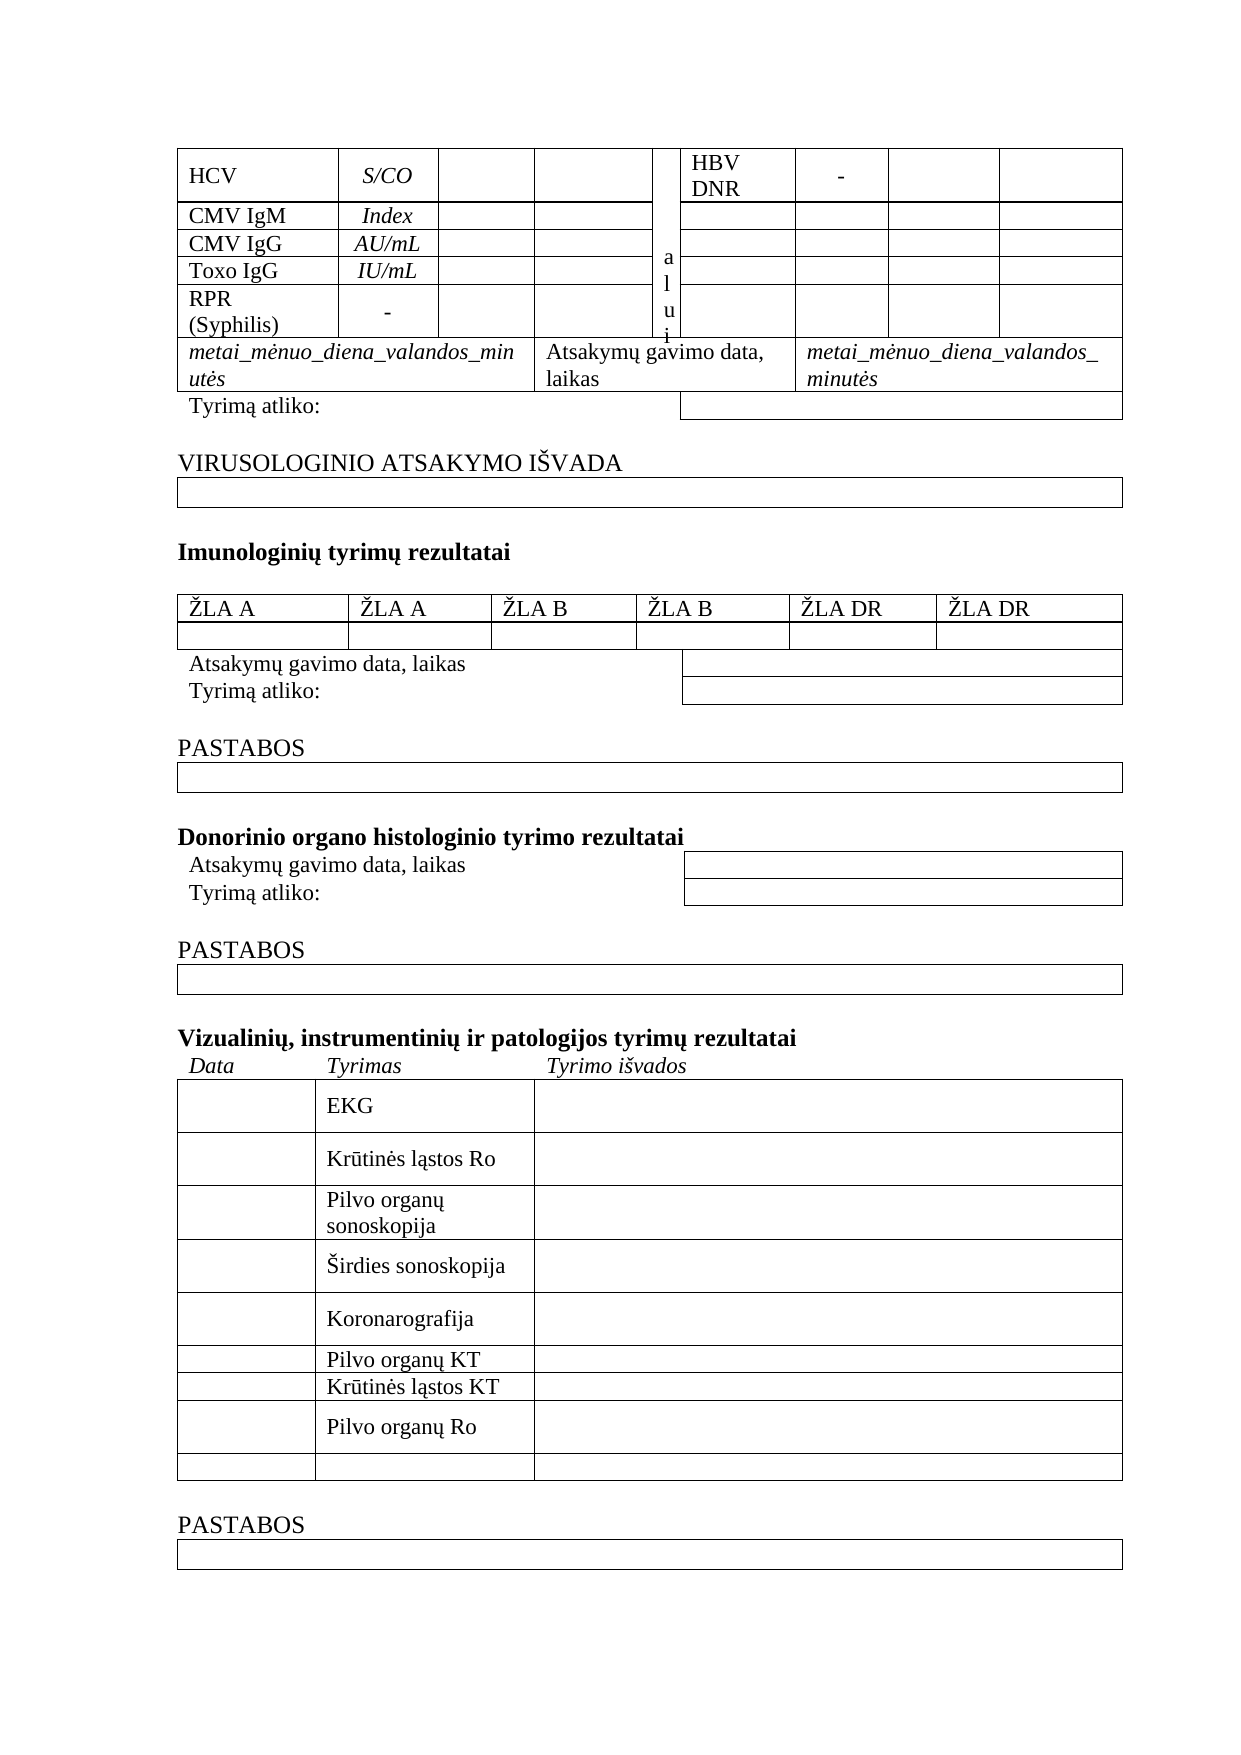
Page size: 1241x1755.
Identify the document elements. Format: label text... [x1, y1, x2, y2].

table_cell HBV DNR [681, 149, 795, 201]
table_cell [681, 230, 795, 256]
table_cell [1000, 203, 1122, 229]
table_cell [535, 149, 652, 201]
table_cell Atsakymų gavimo data, laikas [535, 338, 795, 391]
table_cell [439, 149, 534, 201]
table_cell [790, 623, 936, 649]
table_cell Pilvo organų sonoskopija [316, 1186, 534, 1238]
table_cell [1000, 230, 1122, 256]
table_cell [685, 879, 1122, 905]
table_cell [316, 1454, 534, 1480]
table_cell Pilvo organų KT [316, 1346, 534, 1372]
table_cell [178, 1080, 315, 1132]
table_cell Pilvo organų Ro [316, 1401, 534, 1453]
table_cell Krūtinės ląstos Ro [316, 1133, 534, 1185]
table_cell metai_mėnuo_diena_valandos_minutės [178, 338, 534, 391]
table_cell Koronarografija [316, 1293, 534, 1345]
table_cell [889, 230, 999, 256]
table_cell Atsakymų gavimo data, laikas [177, 650, 682, 676]
table_cell [1000, 257, 1122, 283]
table_cell [535, 1186, 1122, 1238]
table_header ŽLA B [492, 595, 636, 621]
table_cell [535, 203, 652, 229]
table_cell [439, 203, 534, 229]
table_cell [178, 1133, 315, 1185]
table_header Tyrimo išvados [535, 1052, 1122, 1078]
table_cell [535, 1240, 1122, 1292]
table_cell [937, 623, 1122, 649]
table_cell Širdies sonoskopija [316, 1240, 534, 1292]
table_cell [796, 203, 888, 229]
table_cell CMV IgM [178, 203, 338, 229]
table_header ŽLA B [637, 595, 789, 621]
table_cell [681, 392, 1122, 418]
table_header [178, 965, 1122, 994]
text PASTABOS [177, 1510, 1181, 1539]
table_header Data [177, 1052, 315, 1078]
table_cell [1000, 149, 1122, 201]
text Vizualinių, instrumentinių ir patologijos tyrimų rezultatai [177, 1023, 1181, 1052]
table_cell [178, 1240, 315, 1292]
table_cell CMV IgG [178, 230, 338, 256]
table_cell [889, 257, 999, 283]
table_header ŽLA A [349, 595, 491, 621]
table_cell [683, 650, 1122, 676]
table_cell RPR (Syphilis) [178, 285, 338, 337]
table_cell Index [339, 203, 438, 229]
table_header Atsakymų gavimo data, laikas [177, 851, 684, 878]
table_cell [535, 230, 652, 256]
table_cell IU/mL [339, 257, 438, 283]
table_cell HCV [178, 149, 338, 201]
text PASTABOS [177, 733, 1181, 762]
text Donorinio organo histologinio tyrimo rezultatai [177, 822, 1181, 851]
table_cell [535, 1293, 1122, 1345]
table_header [178, 478, 1122, 507]
table_cell [796, 230, 888, 256]
table_cell [178, 1346, 315, 1372]
table_header [178, 1540, 1122, 1568]
table_header Tyrimas [315, 1052, 535, 1078]
table_cell [535, 285, 652, 337]
table_cell EKG [316, 1080, 534, 1132]
table_cell [439, 230, 534, 256]
table_cell [535, 1454, 1122, 1480]
table_cell [535, 1346, 1122, 1372]
table_header esant reikalui [653, 149, 680, 337]
table_header ŽLA A [178, 595, 348, 621]
table_cell [681, 257, 795, 283]
table_cell [178, 1186, 315, 1238]
table_cell Krūtinės ląstos KT [316, 1373, 534, 1399]
table_cell [178, 1454, 315, 1480]
table_header ŽLA DR [937, 595, 1122, 621]
table_cell [889, 149, 999, 201]
table_cell [178, 1401, 315, 1453]
table_cell [439, 285, 534, 337]
table_cell S/CO [339, 149, 438, 201]
table_cell [1000, 285, 1122, 337]
table_cell Toxo IgG [178, 257, 338, 283]
table_header [178, 763, 1122, 792]
table_cell [535, 1133, 1122, 1185]
table_cell - [796, 149, 888, 201]
table_cell [178, 1373, 315, 1399]
table_cell [796, 285, 888, 337]
table_cell [535, 257, 652, 283]
table_cell Tyrimą atliko: [177, 392, 680, 418]
table_cell [637, 623, 789, 649]
table_cell [439, 257, 534, 283]
table_header [685, 852, 1122, 878]
table_cell AU/mL [339, 230, 438, 256]
table_cell [681, 203, 795, 229]
text VIRUSOLOGINIO ATSAKYMO IŠVADA [177, 448, 1181, 477]
table_cell [535, 1401, 1122, 1453]
table_cell metai_mėnuo_diena_valandos_minutės [796, 338, 1122, 391]
table_cell Tyrimą atliko: [177, 878, 684, 905]
table_cell [889, 285, 999, 337]
table_cell [178, 623, 348, 649]
table_cell [349, 623, 491, 649]
table_cell [796, 257, 888, 283]
table_cell [681, 285, 795, 337]
table_cell [535, 1080, 1122, 1132]
table_cell [492, 623, 636, 649]
table_cell [889, 203, 999, 229]
table_cell [535, 1373, 1122, 1399]
table_cell - [339, 285, 438, 337]
table_cell [178, 1293, 315, 1345]
table_cell Tyrimą atliko: [177, 676, 682, 704]
text PASTABOS [177, 935, 1181, 964]
text Imunologinių tyrimų rezultatai [177, 537, 1181, 565]
table_cell [683, 677, 1122, 704]
table_header ŽLA DR [790, 595, 936, 621]
